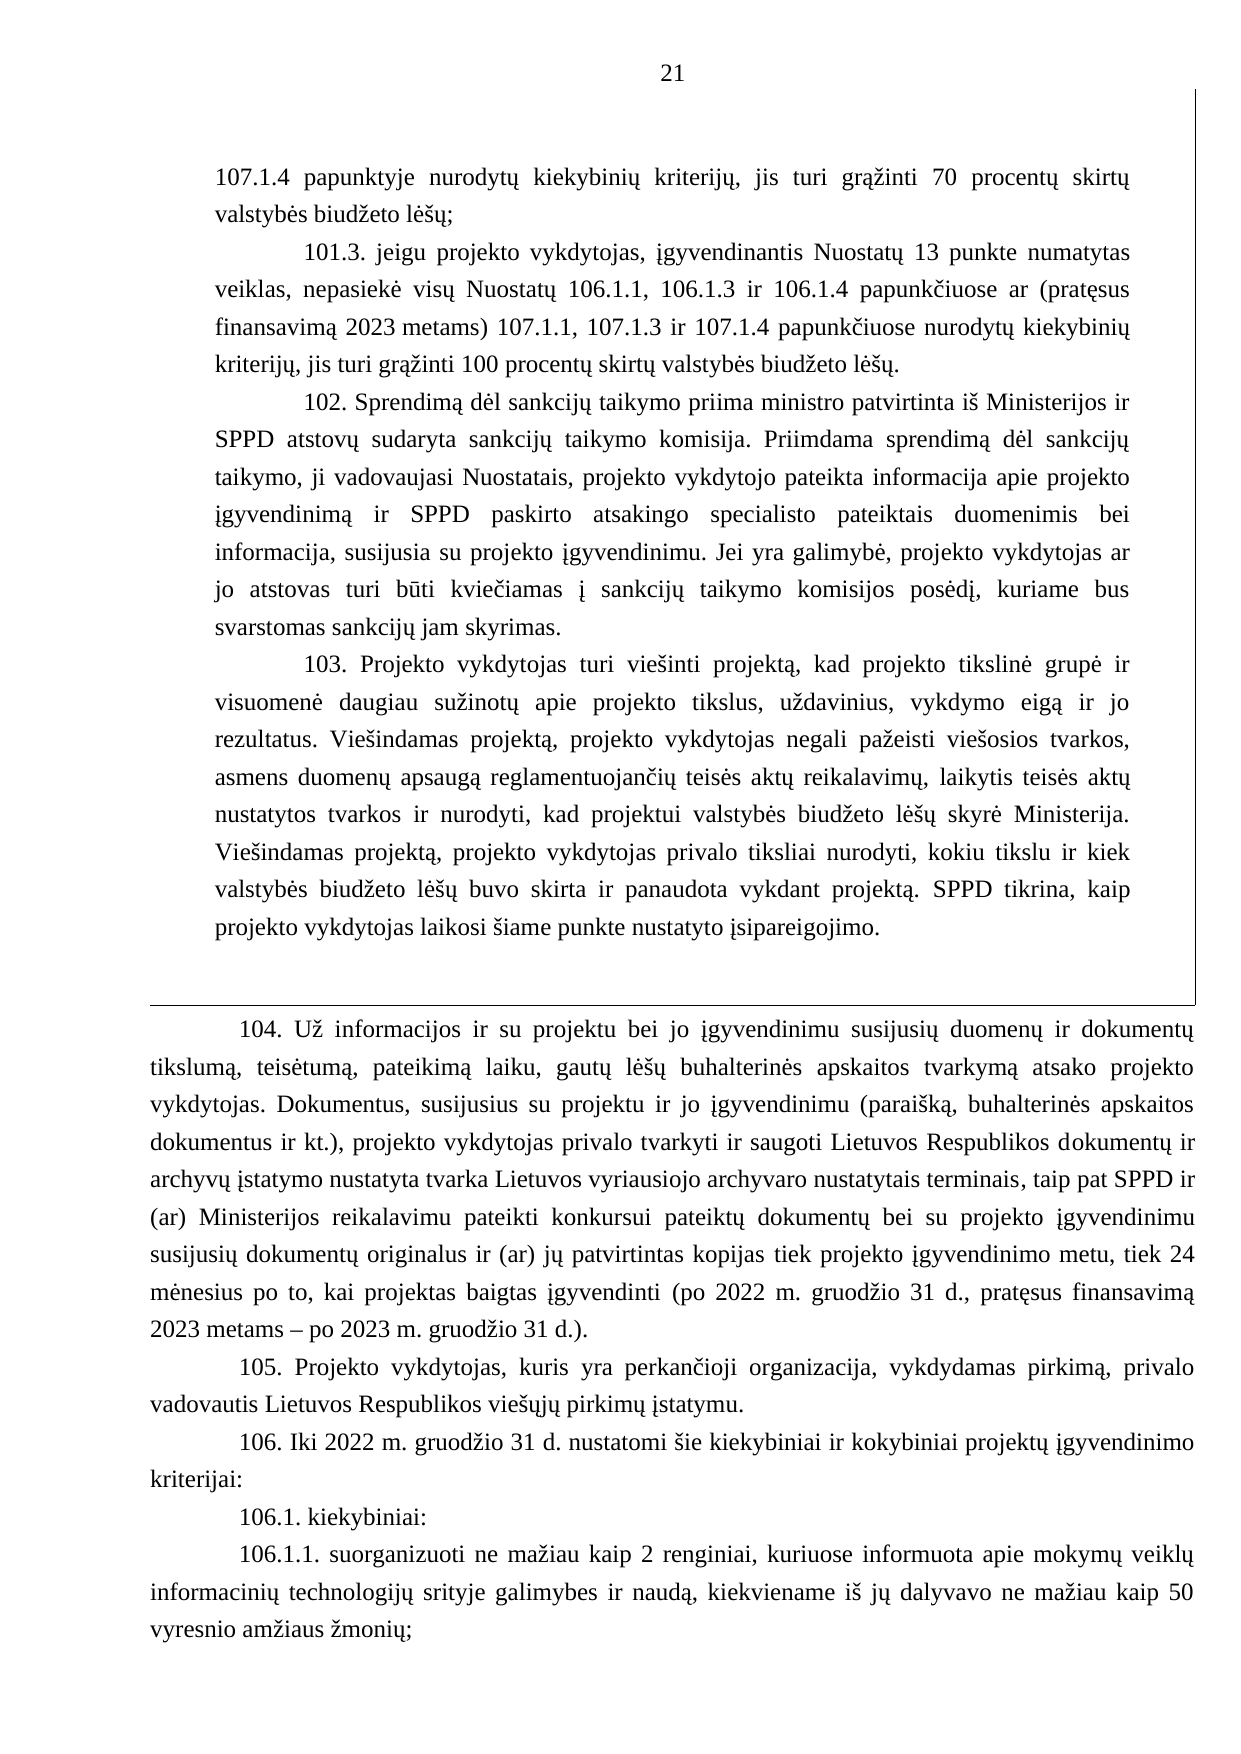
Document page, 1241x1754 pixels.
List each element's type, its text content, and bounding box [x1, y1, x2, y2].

text 107.1.4 papunktyje nurodytų kiekybinių kriterijų, jis turi grąžinti 70 procentų skirtų valstybės biudžeto lėšų; [150, 89, 1195, 228]
text 106.1. kiekybiniai: [150, 1493, 1195, 1530]
text 103. Projekto vykdytojas turi viešinti projektą, kad projekto tikslinė grupė ir visuomenė daugiau sužinotų apie projekto tikslus, uždavinius, vykdymo eigą ir jo rezultatus. Viešindamas projektą, projekto vykdytojas negali pažeisti viešosios tvarkos, asmens duomenų apsaugą reglamentuojančių teisės aktų reikalavimų, laikytis teisės aktų nustatytos tvarkos ir nurodyti, kad projektui valstybės biudžeto lėšų skyrė Ministerija. Viešindamas projektą, projekto vykdytojas privalo tiksliai nurodyti, kokiu tikslu ir kiek valstybės biudžeto lėšų buvo skirta ir panaudota vykdant projektą. SPPD tikrina, kaip projekto vykdytojas laikosi šiame punkte nustatyto įsipareigojimo. [150, 641, 1195, 1005]
text 106.1.1. suorganizuoti ne mažiau kaip 2 renginiai, kuriuose informuota apie mokymų veiklų informacinių technologijų srityje galimybes ir naudą, kiekviename iš jų dalyvavo ne mažiau kaip 50 vyresnio amžiaus žmonių; [150, 1530, 1195, 1643]
text 101.3. jeigu projekto vykdytojas, įgyvendinantis Nuostatų 13 punkte numatytas veiklas, nepasiekė visų Nuostatų 106.1.1, 106.1.3 ir 106.1.4 papunkčiuose ar (pratęsus finansavimą 2023 metams) 107.1.1, 107.1.3 ir 107.1.4 papunkčiuose nurodytų kiekybinių kriterijų, jis turi grąžinti 100 procentų skirtų valstybės biudžeto lėšų. [150, 228, 1195, 378]
text 102. Sprendimą dėl sankcijų taikymo priima ministro patvirtinta iš Ministerijos ir SPPD atstovų sudaryta sankcijų taikymo komisija. Priimdama sprendimą dėl sankcijų taikymo, ji vadovaujasi Nuostatais, projekto vykdytojo pateikta informacija apie projekto įgyvendinimą ir SPPD paskirto atsakingo specialisto pateiktais duomenimis bei informacija, susijusia su projekto įgyvendinimu. Jei yra galimybė, projekto vykdytojas ar jo atstovas turi būti kviečiamas į sankcijų taikymo komisijos posėdį, kuriame bus svarstomas sankcijų jam skyrimas. [150, 378, 1195, 641]
text 105. Projekto vykdytojas, kuris yra perkančioji organizacija, vykdydamas pirkimą, privalo vadovautis Lietuvos Respublikos viešųjų pirkimų įstatymu. [150, 1343, 1195, 1418]
text 104. Už informacijos ir su projektu bei jo įgyvendinimu susijusių duomenų ir dokumentų tikslumą, teisėtumą, pateikimą laiku, gautų lėšų buhalterinės apskaitos tvarkymą atsako projekto vykdytojas. Dokumentus, susijusius su projektu ir jo įgyvendinimu (paraišką, buhalterinės apskaitos dokumentus ir kt.), projekto vykdytojas privalo tvarkyti ir saugoti Lietuvos Respublikos dokumentų ir archyvų įstatymo nustatyta tvarka Lietuvos vyriausiojo archyvaro nustatytais terminais, taip pat SPPD ir (ar) Ministerijos reikalavimu pateikti konkursui pateiktų dokumentų bei su projekto įgyvendinimu susijusių dokumentų originalus ir (ar) jų patvirtintas kopijas tiek projekto įgyvendinimo metu, tiek 24 mėnesius po to, kai projektas baigtas įgyvendinti (po 2022 m. gruodžio 31 d., pratęsus finansavimą 2023 metams – po 2023 m. gruodžio 31 d.). [150, 1005, 1195, 1343]
text 106. Iki 2022 m. gruodžio 31 d. nustatomi šie kiekybiniai ir kokybiniai projektų įgyvendinimo kriterijai: [150, 1418, 1195, 1493]
